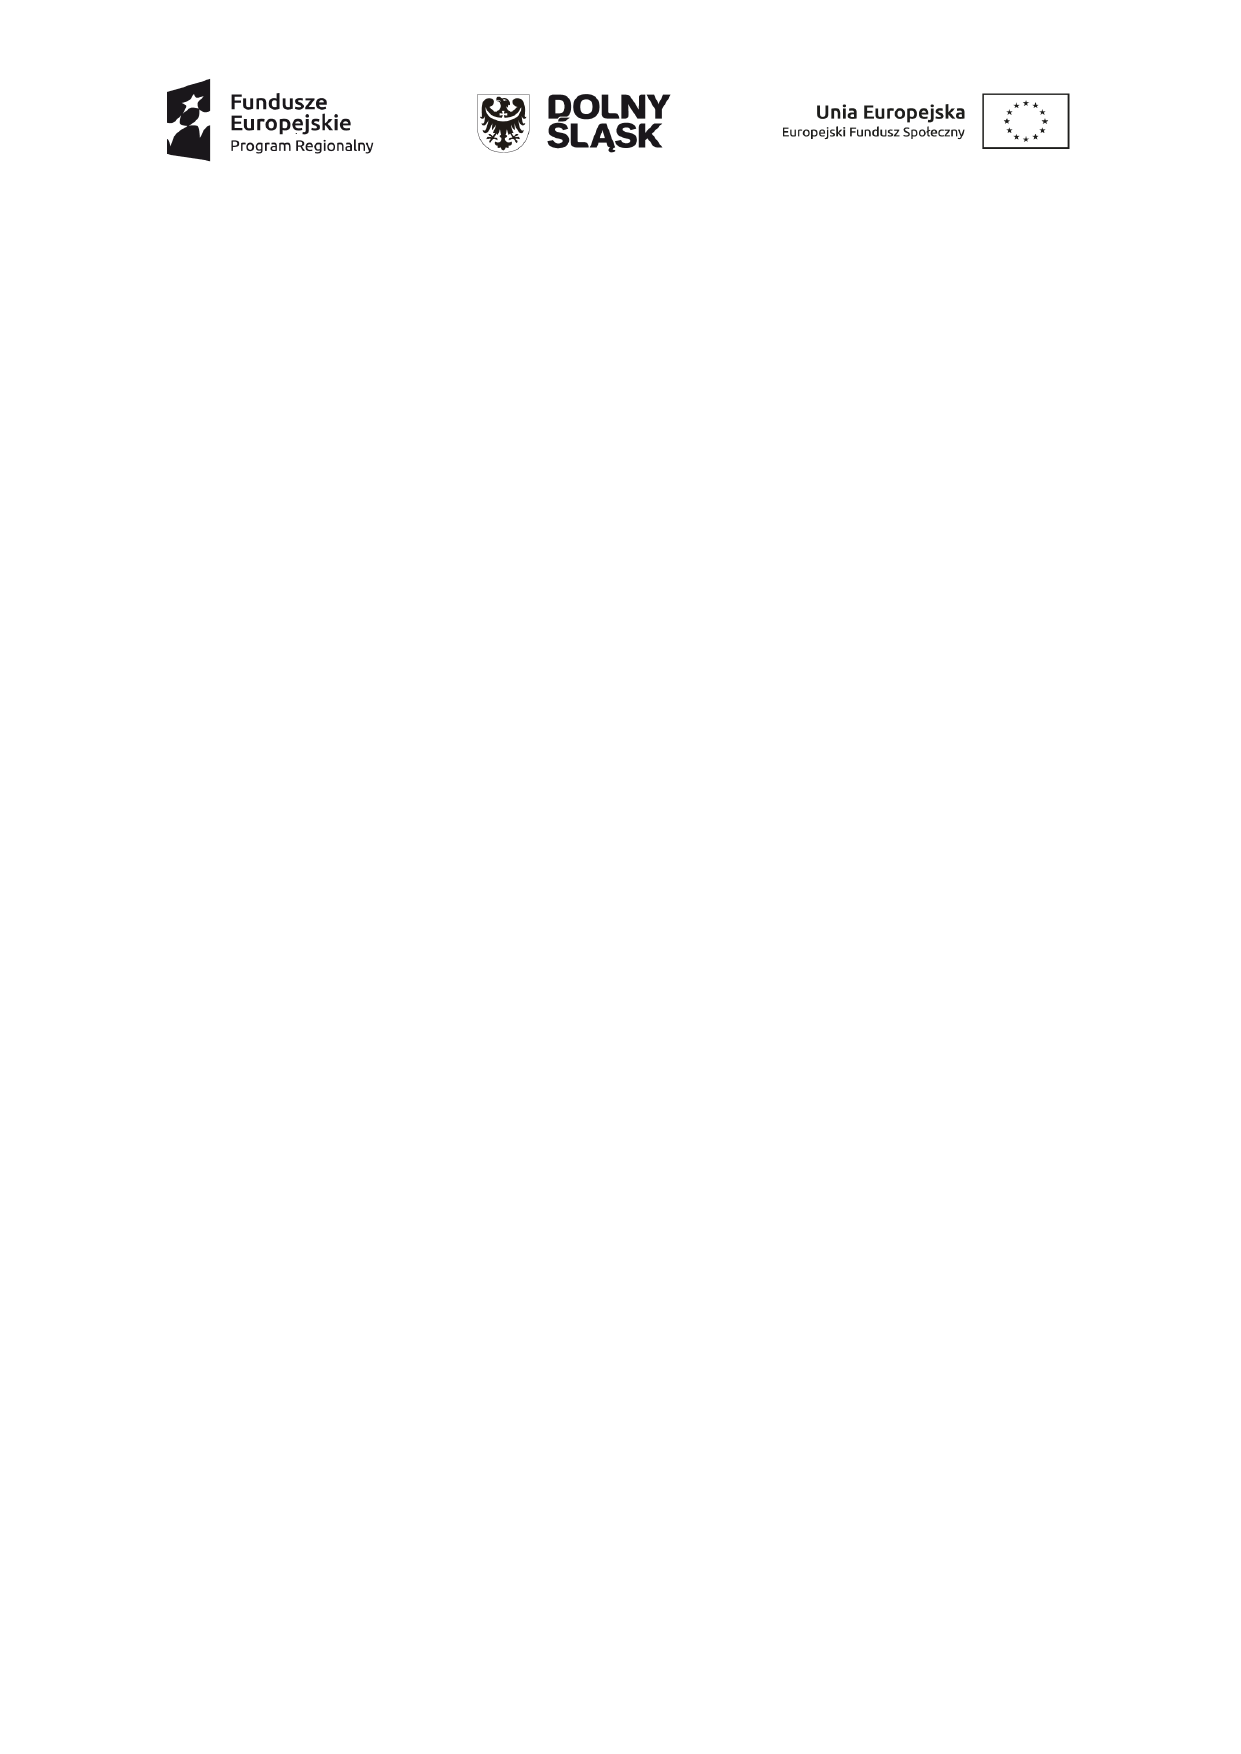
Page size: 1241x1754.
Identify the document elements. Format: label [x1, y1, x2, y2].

picture [150, 75, 1091, 166]
